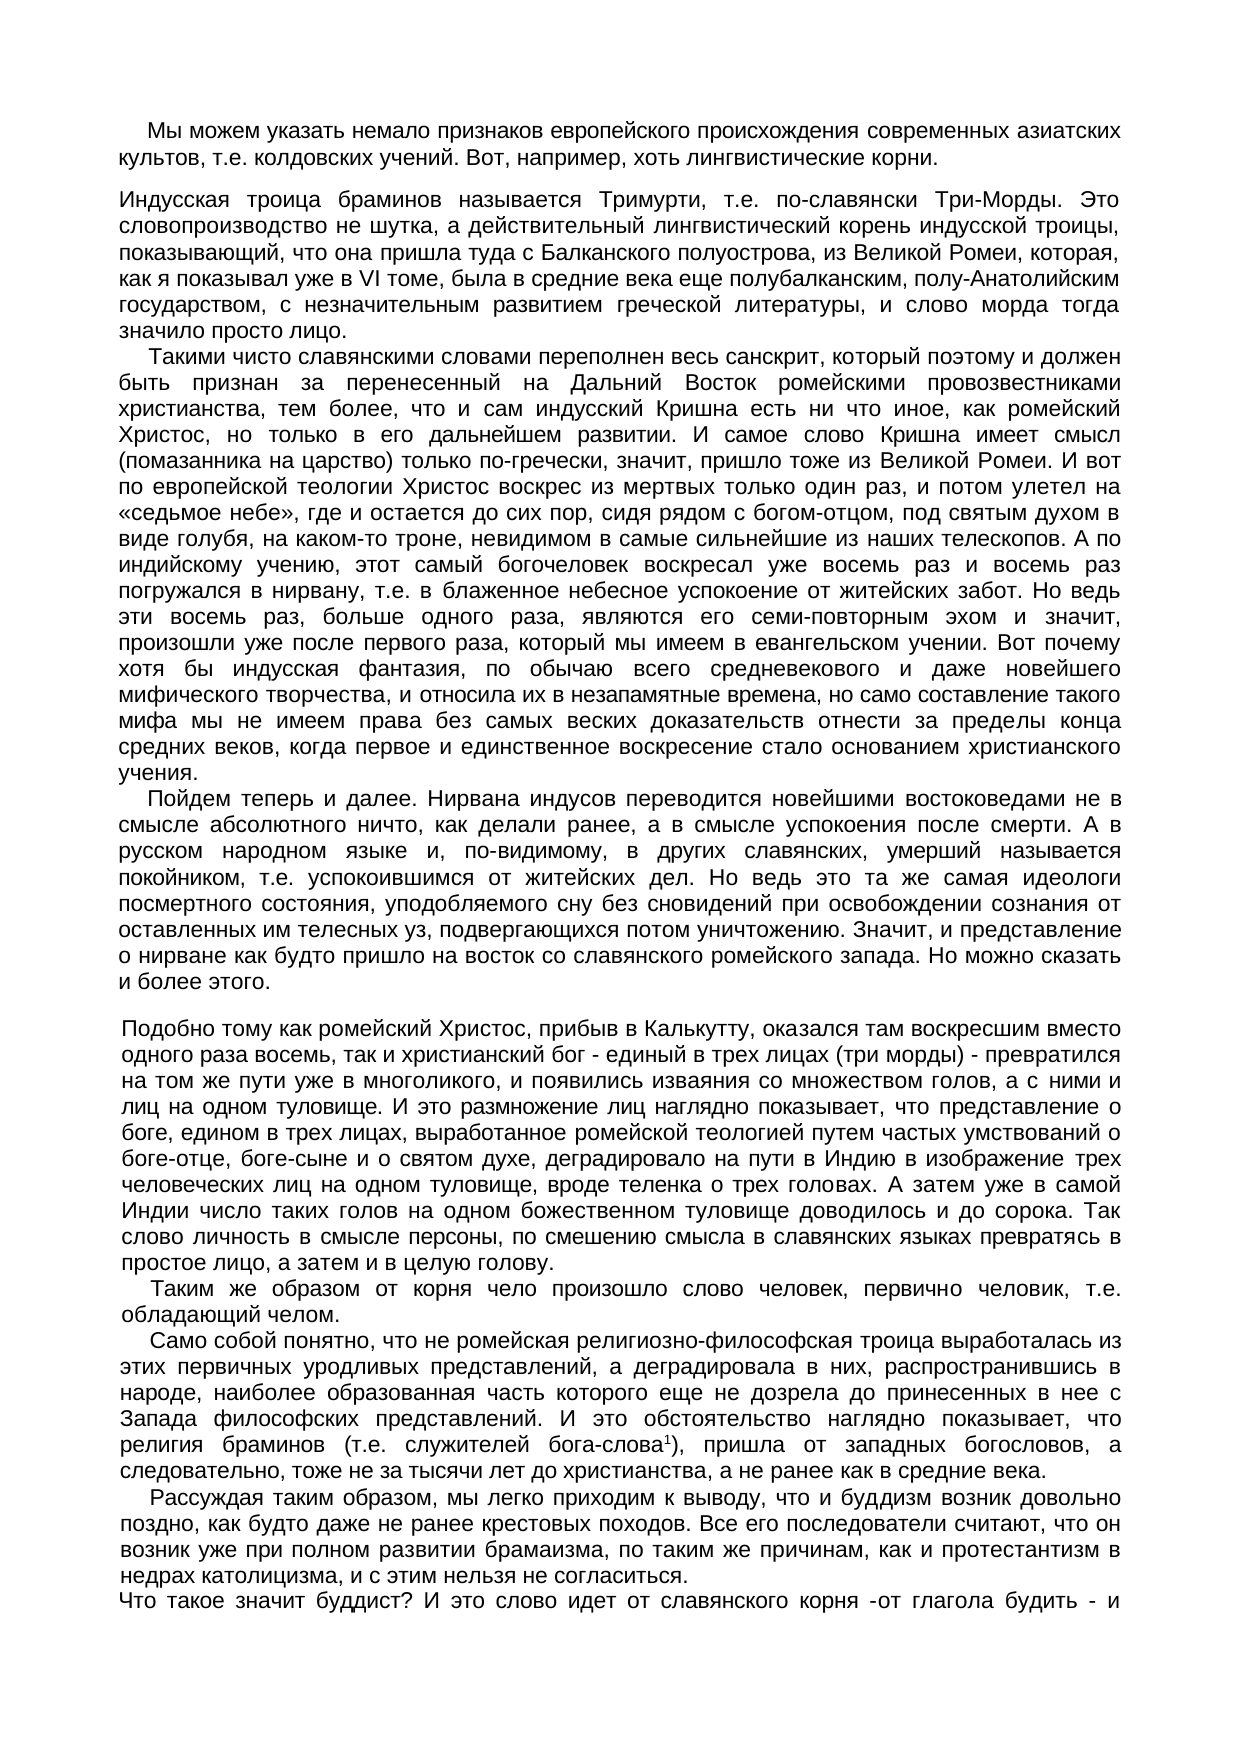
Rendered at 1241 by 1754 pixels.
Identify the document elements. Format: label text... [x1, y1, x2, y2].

text Пойдем теперь и далее. Нирвана индусов переводится новейшими востоковедами не в смысле абсолютного ничто, как делали ранее, а в смысле успокоения после смерти. А в русском народном языке и, по-видимому, в других славянских, умерший называется покойником, т.е. успокоившимся от житейских дел. Но ведь это та же самая идеологи посмертного состояния, уподобляемого сну без сновидений при освобождении сознания от оставленных им телесных уз, подвергающихся потом уничтожению. Значит, и представление о нирване как будто пришло на восток со славянского ромейского запада. Но можно сказать и более этого. [118, 786, 1122, 994]
text Такими чисто славянскими словами переполнен весь санскрит, который поэтому и должен быть признан за перенесенный на Дальний Восток ромейскими провозвестниками христианства, тем более, что и сам индусский Кришна есть ни что иное, как ромейский Христос, но только в его дальнейшем развитии. И самое слово Кришна имеет смысл (помазанника на царство) только по-гречески, значит, пришло тоже из Великой Ромеи. И вот по европейской теологии Христос воскрес из мертвых только один раз, и потом улетел на «седьмое небе», где и остается до сих пор, сидя рядом с богом-отцом, под святым духом в виде голубя, на каком-то троне, невидимом в самые сильнейшие из наших телескопов. А по индийскому учению, этот самый богочеловек воскресал уже восемь раз и восемь раз погружался в нирвану, т.е. в блаженное небесное успокоение от житейских забот. Но ведь эти восемь раз, больше одного раза, являются его семи-повторным эхом и значит, произошли уже после первого раза, который мы имеем в евангельском учении. Вот почему хотя бы индусская фантазия, по обычаю всего средневекового и даже новейшего мифического творчества, и относила их в незапамятные времена, но само составление такого мифа мы не имеем права без самых веских доказательств отнести за пределы конца средних веков, когда первое и единственное воскресение стало основанием христианского учения. [118, 343, 1121, 786]
text Мы можем указать немало признаков европейского происхождения современных азиатских культов, т.е. колдовских учений. Вот, например, хоть лингвистические корни. [118, 118, 1121, 170]
text Что такое значит буддист? И это слово идет от славянского корня -от глагола будить - и [118, 1588, 1120, 1614]
text Рассуждая таким образом, мы легко приходим к выводу, что и буддизм возник довольно поздно, как будто даже не ранее крестовых походов. Все его последователи считают, что он возник уже при полном развитии брамаизма, по таким же причинам, как и протестантизм в недрах католицизма, и с этим нельзя не согласиться. [120, 1484, 1121, 1588]
text Само собой понятно, что не ромейская религиозно-философская троица выработалась из этих первичных уродливых представлений, а деградировала в них, распространившись в народе, наиболее образованная часть которого еще не дозрела до принесенных в нее с Запада философских представлений. И это обстоятельство наглядно показывает, что религия браминов (т.е. служителей бога-слова1), пришла от западных богословов, а следовательно, тоже не за тысячи лет до христианства, а не ранее как в средние века. [119, 1328, 1122, 1484]
text Таким же образом от корня чело произошло слово человек, первично человик, т.е. обладающий челом. [121, 1276, 1121, 1328]
text Индусская троица браминов называется Тримурти, т.е. по-славянски Три-Морды. Это словопроизводство не шутка, а действительный лингвистический корень индусской троицы, показывающий, что она пришла туда с Балканского полуострова, из Великой Ромеи, которая, как я показывал уже в VI томе, была в средние века еще полубалканским, полу-Анатолийским государством, с незначительным развитием греческой литературы, и слово морда тогда значило просто лицо. [119, 187, 1119, 343]
text Подобно тому как ромейский Христос, прибыв в Калькутту, оказался там воскресшим вместо одного раза восемь, так и христианский бог - единый в трех лицах (три морды) - превратился на том же пути уже в многоликого, и появились изваяния со множеством голов, а с ними и лиц на одном туловище. И это размножение лиц наглядно показывает, что представление о боге, едином в трех лицах, выработанное ромейской теологией путем частых умствований о боге-отце, боге-сыне и о святом духе, деградировало на пути в Индию в изображение трех человеческих лиц на одном туловище, вроде теленка о трех головах. А затем уже в самой Индии число таких голов на одном божественном туловище доводилось и до сорока. Так слово личность в смысле персоны, по смешению смысла в славянских языках превратясь в простое лицо, а затем и в целую голову. [121, 1015, 1121, 1276]
